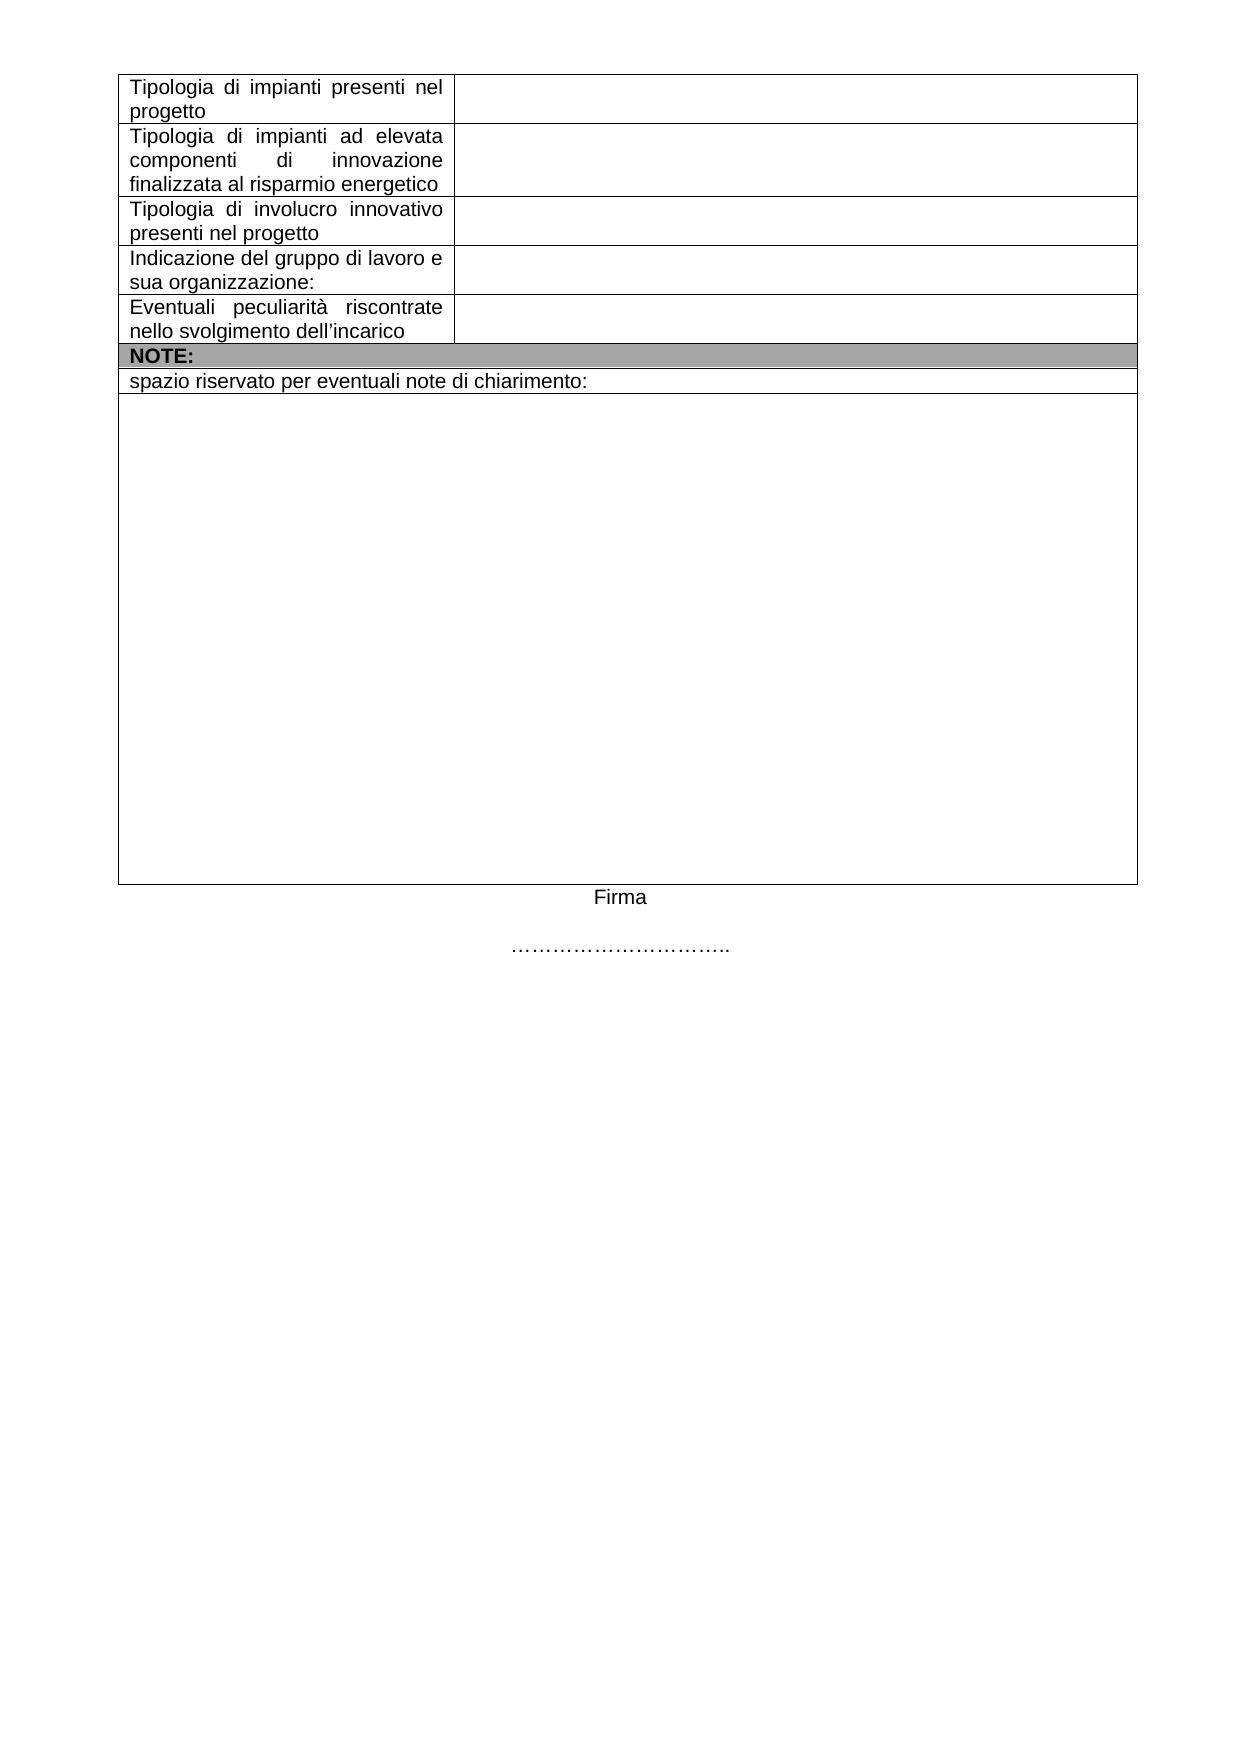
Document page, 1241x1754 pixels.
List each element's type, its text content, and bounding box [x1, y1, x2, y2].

text Firma [118, 885, 1122, 908]
table_cell Tipologia di involucro innovativo presenti nel progetto [119, 197, 454, 244]
table_cell NOTE: [119, 344, 1137, 367]
table_cell [455, 75, 1137, 123]
table_cell Tipologia di impianti presenti nel progetto [119, 75, 454, 123]
table_cell Tipologia di impianti ad elevata componenti di innovazione finalizzata al risparmio energetico [119, 124, 454, 196]
table_cell [455, 246, 1137, 293]
table_cell Eventuali peculiarità riscontrate nello svolgimento dell’incarico [119, 295, 454, 342]
table_cell [455, 124, 1137, 196]
table_cell Indicazione del gruppo di lavoro e sua organizzazione: [119, 246, 454, 293]
table_cell spazio riservato per eventuali note di chiarimento: [119, 369, 1137, 392]
text ………………………….. [118, 933, 1122, 957]
table_cell [119, 394, 1137, 883]
table_cell [455, 197, 1137, 244]
table_cell [455, 295, 1137, 342]
